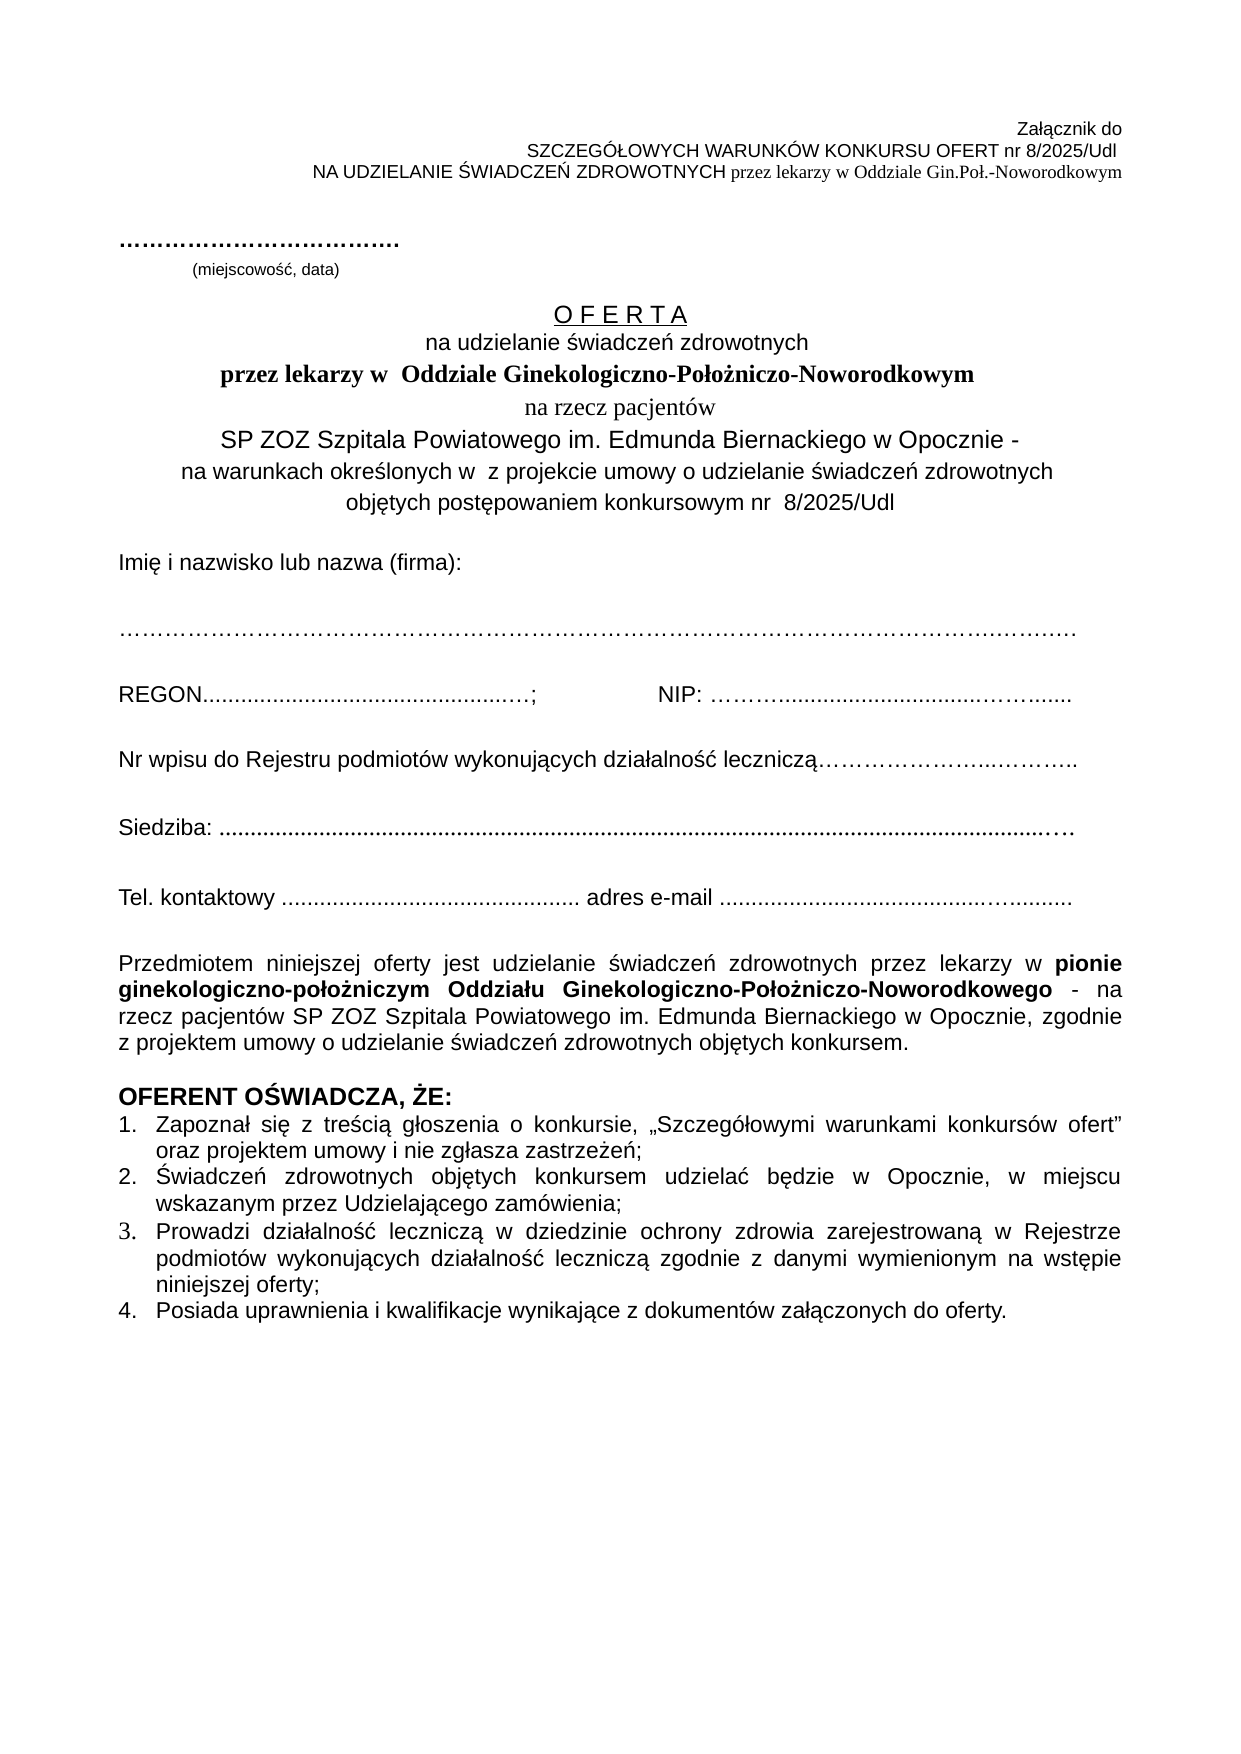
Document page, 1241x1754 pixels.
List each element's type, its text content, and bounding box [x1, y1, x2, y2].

text na udzielanie świadczeń zdrowotnych [118, 329, 1122, 355]
text przez lekarzy w Oddziale Ginekologiczno-Położniczo-Noworodkowym [118, 359, 1122, 388]
text ………………………………. [118, 226, 1122, 252]
text na warunkach określonych w z projekcie umowy o udzielanie świadczeń zdrowotnych [118, 458, 1122, 485]
list Świadczeń zdrowotnych objętych konkursem udzielać będzie w Opocznie, w miejscu wskazanym przez Udzielającego zamówienia; [118, 1163, 1122, 1216]
list Prowadzi działalność leczniczą w dziedzinie ochrony zdrowia zarejestrowaną w Rejestrze podmiotów wykonujących działalność leczniczą zgodnie z danymi wymienionym na wstępie niniejszej oferty; [118, 1216, 1122, 1297]
text Imię i nazwisko lub nazwa (firma): …………………………………………………………………………………………………….…….…. [118, 549, 1122, 641]
text REGON................................................…; NIP: ………................................……....... [118, 681, 1122, 707]
text OFERENT OŚWIADCZA, ŻE: [118, 1082, 1122, 1111]
text O F E R T A [118, 300, 1122, 329]
text Tel. kontaktowy ............................................... adres e-mail ..........................................….......... [118, 884, 1122, 911]
text SZCZEGÓŁOWYCH WARUNKÓW KONKURSU OFERT nr 8/2025/Udl [118, 140, 1122, 161]
text Przedmiotem niniejszej oferty jest udzielanie świadczeń zdrowotnych przez lekarzy w pionie ginekologiczno-położniczym Oddziału Ginekologiczno-Położniczo-Noworodkowego - na rzecz pacjentów SP ZOZ Szpitala Powiatowego im. Edmunda Biernackiego w Opocznie, zgodnie z projektem umowy o udzielanie świadczeń zdrowotnych objętych konkursem. [118, 950, 1122, 1055]
text (miejscowość, data) [118, 252, 1122, 281]
text Załącznik do [118, 118, 1122, 140]
text na rzecz pacjentów [118, 392, 1122, 421]
text objętych postępowaniem konkursowym nr 8/2025/Udl [118, 488, 1122, 515]
list Zapoznał się z treścią głoszenia o konkursie, „Szczegółowymi warunkami konkursów ofert” oraz projektem umowy i nie zgłasza zastrzeżeń; [118, 1111, 1122, 1163]
text Siedziba: ....................................................................................................................................…. [118, 812, 1122, 841]
list Posiada uprawnienia i kwalifikacje wynikające z dokumentów załączonych do oferty. [118, 1297, 1122, 1324]
text SP ZOZ Szpitala Powiatowego im. Edmunda Biernackiego w Opocznie - [118, 425, 1122, 454]
text NA UDZIELANIE ŚWIADCZEŃ ZDROWOTNYCH przez lekarzy w Oddziale Gin.Poł.-Noworodkowym [118, 161, 1122, 183]
text Nr wpisu do Rejestru podmiotów wykonujących działalność leczniczą…………………...……….. [118, 746, 1122, 773]
